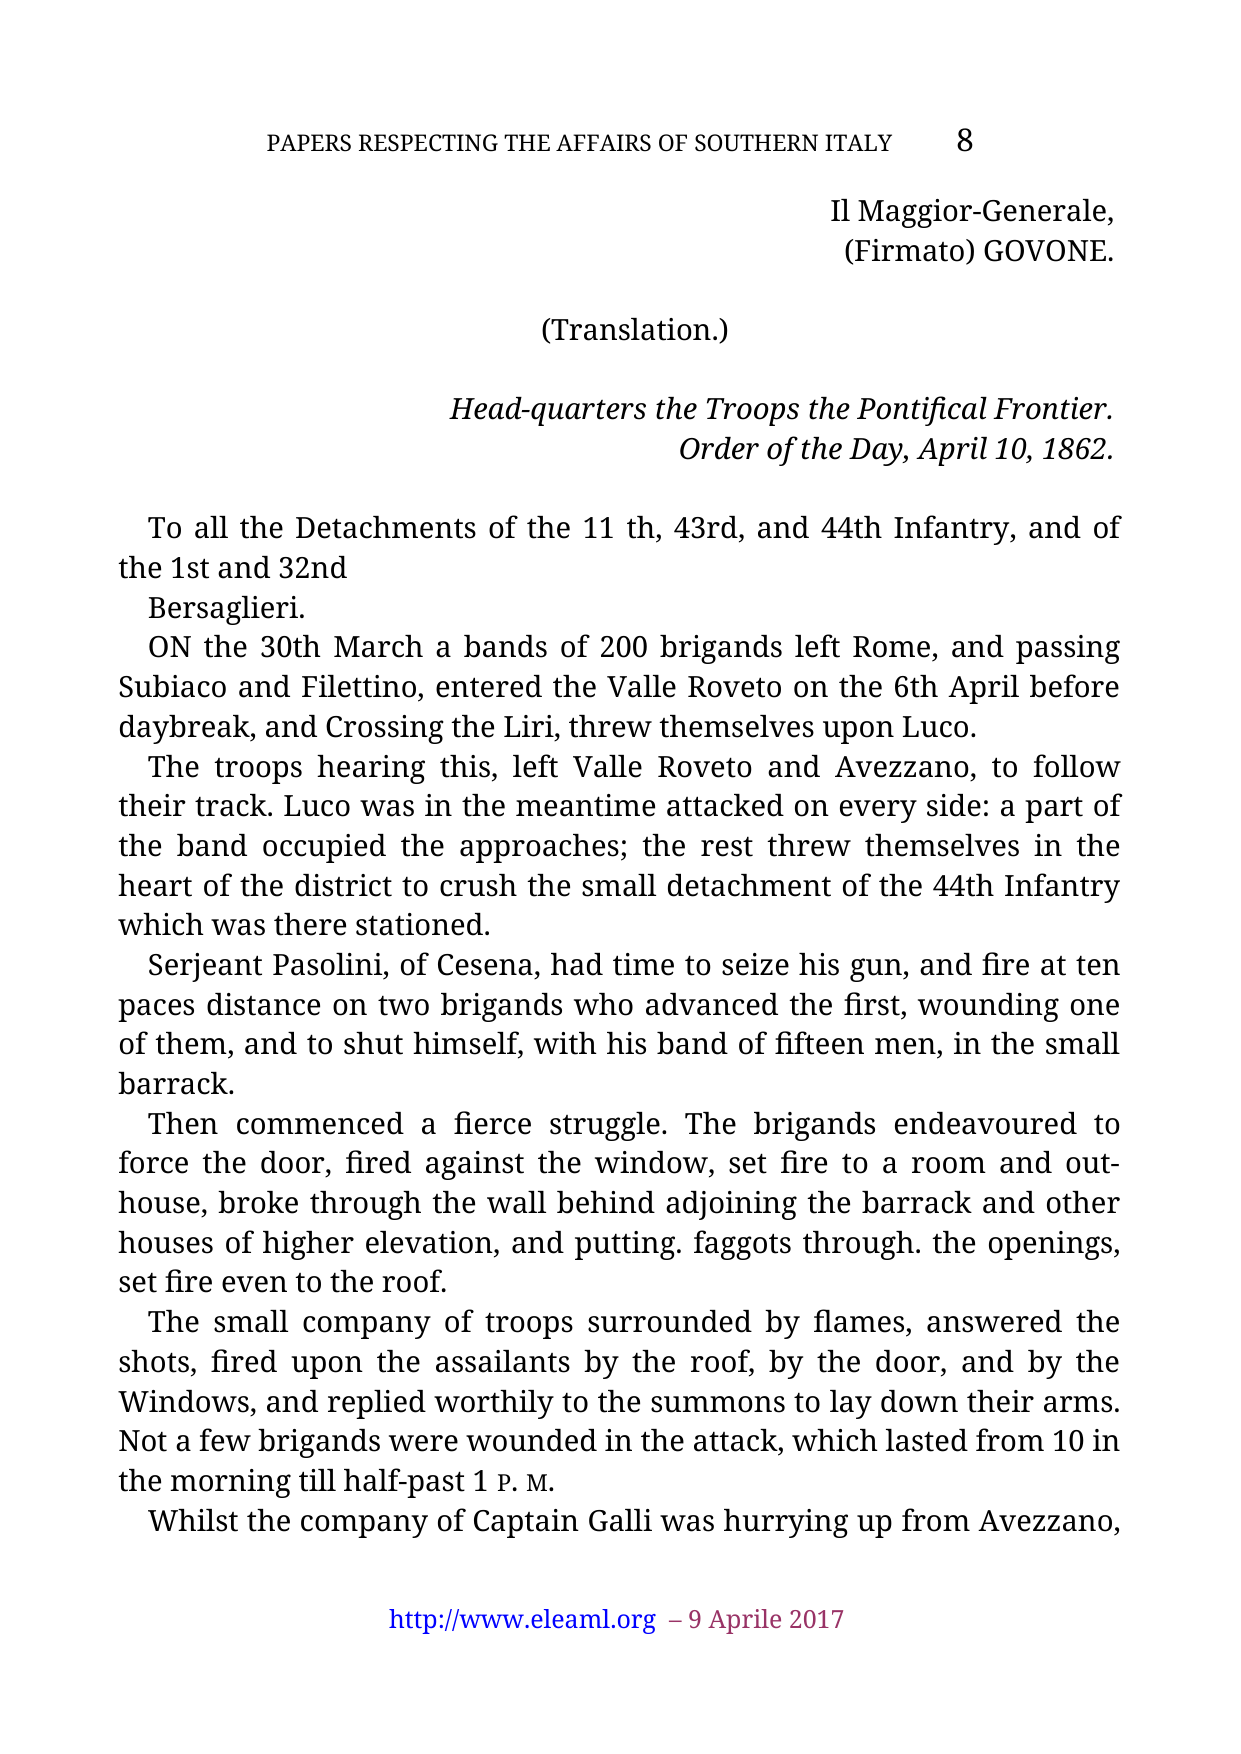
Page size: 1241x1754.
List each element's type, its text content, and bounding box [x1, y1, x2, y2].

text (Translation.) [118, 309, 1122, 349]
text The small company of troops surrounded by flames, answered the shots, fired upon the assailants by the roof, by the door, and by the Windows, and replied worthily to the summons to lay down their arms. Not a few brigands were wounded in the attack, which lasted from 10 in the morning till half-past 1 p. m. [118, 1301, 1122, 1500]
text Serjeant Pasolini, of Cesena, had time to seize his gun, and fire at ten paces distance on two brigands who advanced the first, wounding one of them, and to shut himself, with his band of fifteen men, in the small barrack. [118, 944, 1122, 1103]
text Head-quarters the Troops the Pontifical Frontier. [118, 389, 1122, 428]
text (Firmato) GOVONE. [118, 230, 1122, 269]
text To all the Detachments of the 11 th, 43rd, and 44th Infantry, and of the 1st and 32nd [118, 508, 1122, 587]
text ON the 30th March a bands of 200 brigands left Rome, and passing Subiaco and Filettino, entered the Valle Roveto on the 6th April before daybreak, and Crossing the Liri, threw themselves upon Luco. [118, 627, 1122, 746]
text Bersaglieri. [118, 587, 1122, 627]
text The troops hearing this, left Valle Roveto and Avezzano, to follow their track. Luco was in the meantime attacked on every side: a part of the band occupied the approaches; the rest threw themselves in the heart of the district to crush the small detachment of the 44th Infantry which was there stationed. [118, 746, 1122, 944]
text Il Maggior-Generale, [118, 190, 1122, 230]
text Whilst the company of Captain Galli was hurrying up from Avezzano, [118, 1500, 1122, 1539]
text Order of the Day, April 10, 1862. [118, 428, 1122, 468]
text Then commenced a fierce struggle. The brigands endeavoured to force the door, fired against the window, set fire to a room and out-house, broke through the wall behind adjoining the barrack and other houses of higher elevation, and putting. faggots through. the openings, set fire even to the roof. [118, 1103, 1122, 1301]
